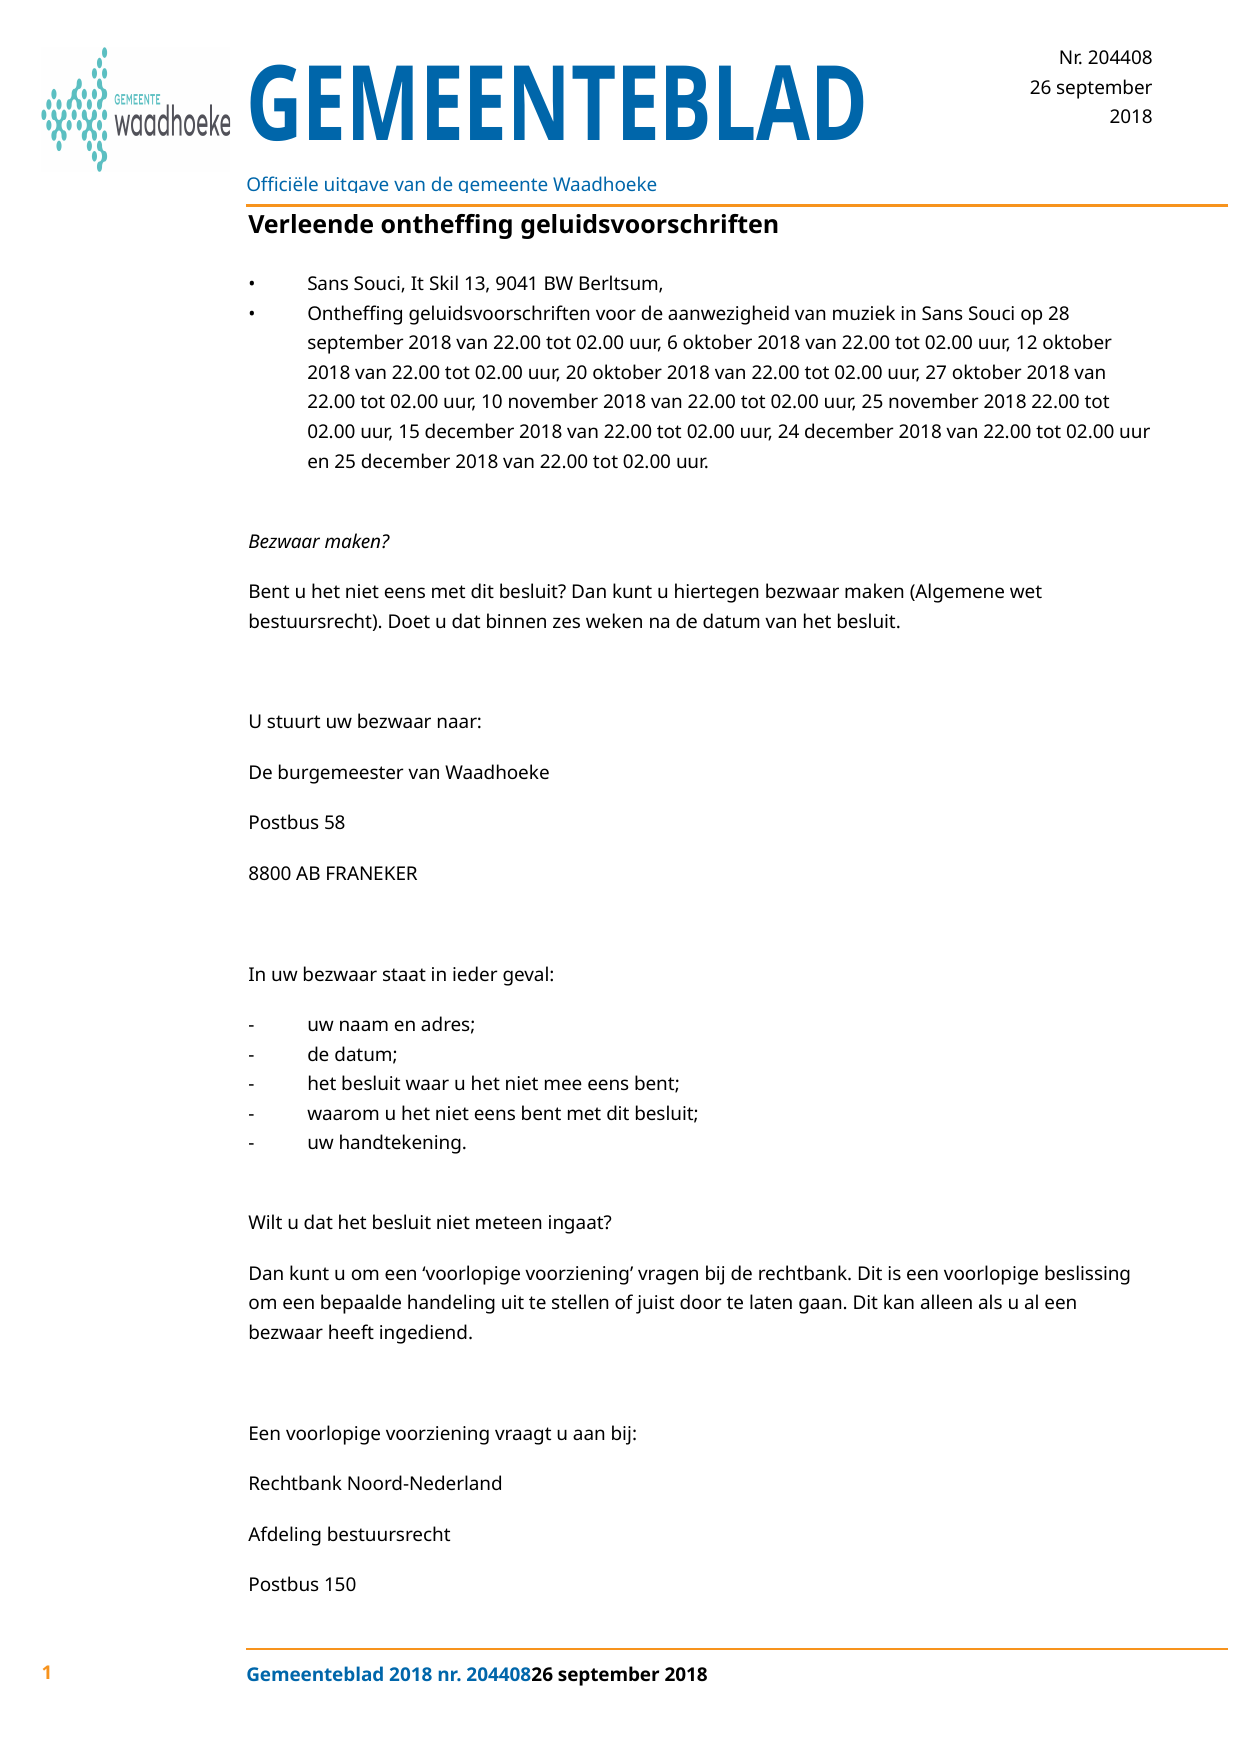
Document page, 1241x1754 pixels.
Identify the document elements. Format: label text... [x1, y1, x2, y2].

text Een voorlopige voorziening vraagt u aan bij: [248, 1420, 1152, 1446]
text Rechtbank Noord-Nederland [248, 1470, 1152, 1496]
list waarom u het niet eens bent met dit besluit; [248, 1100, 1152, 1126]
text U stuurt uw bezwaar naar: [248, 709, 1152, 734]
text De burgemeester van Waadhoeke [248, 759, 1152, 785]
text 8800 AB FRANEKER [248, 860, 1152, 886]
list de datum; [248, 1041, 1152, 1066]
text Postbus 58 [248, 809, 1152, 835]
list Ontheffing geluidsvoorschriften voor de aanwezigheid van muziek in Sans Souci op 28 september 2018 van 22.00 tot 02.00 uur, 6 oktober 2018 van 22.00 tot 02.00 uur, 12 oktober 2018 van 22.00 tot 02.00 uur, 20 oktober 2018 van 22.00 tot 02.00 uur, 27 oktober 2018 van 22.00 tot 02.00 uur, 10 november 2018 van 22.00 tot 02.00 uur, 25 november 2018 22.00 tot 02.00 uur, 15 december 2018 van 22.00 tot 02.00 uur, 24 december 2018 van 22.00 tot 02.00 uur en 25 december 2018 van 22.00 tot 02.00 uur. [248, 300, 1152, 473]
list uw naam en adres; [248, 1011, 1152, 1037]
list Sans Souci, It Skil 13, 9041 BW Berltsum, [248, 270, 1152, 296]
list uw handtekening. [248, 1129, 1152, 1155]
text Postbus 150 [248, 1571, 1152, 1597]
text Afdeling bestuursrecht [248, 1521, 1152, 1546]
text Bezwaar maken? [248, 528, 1152, 553]
text Dan kunt u om een ‘voorlopige voorziening’ vragen bij de rechtbank. Dit is een voorlopige beslissing om een bepaalde handeling uit te stellen of juist door te laten gaan. Dit kan alleen als u al een bezwaar heeft ingediend. [248, 1260, 1152, 1345]
text Bent u het niet eens met dit besluit? Dan kunt u hiertegen bezwaar maken (Algemene wet bestuursrecht). Doet u dat binnen zes weken na de datum van het besluit. [248, 578, 1152, 633]
text Wilt u dat het besluit niet meteen ingaat? [248, 1209, 1152, 1235]
text In uw bezwaar staat in ieder geval: [248, 961, 1152, 986]
text Verleende ontheffing geluidsvoorschriften [248, 207, 1152, 241]
picture [41, 47, 231, 172]
list het besluit waar u het niet mee eens bent; [248, 1070, 1152, 1096]
